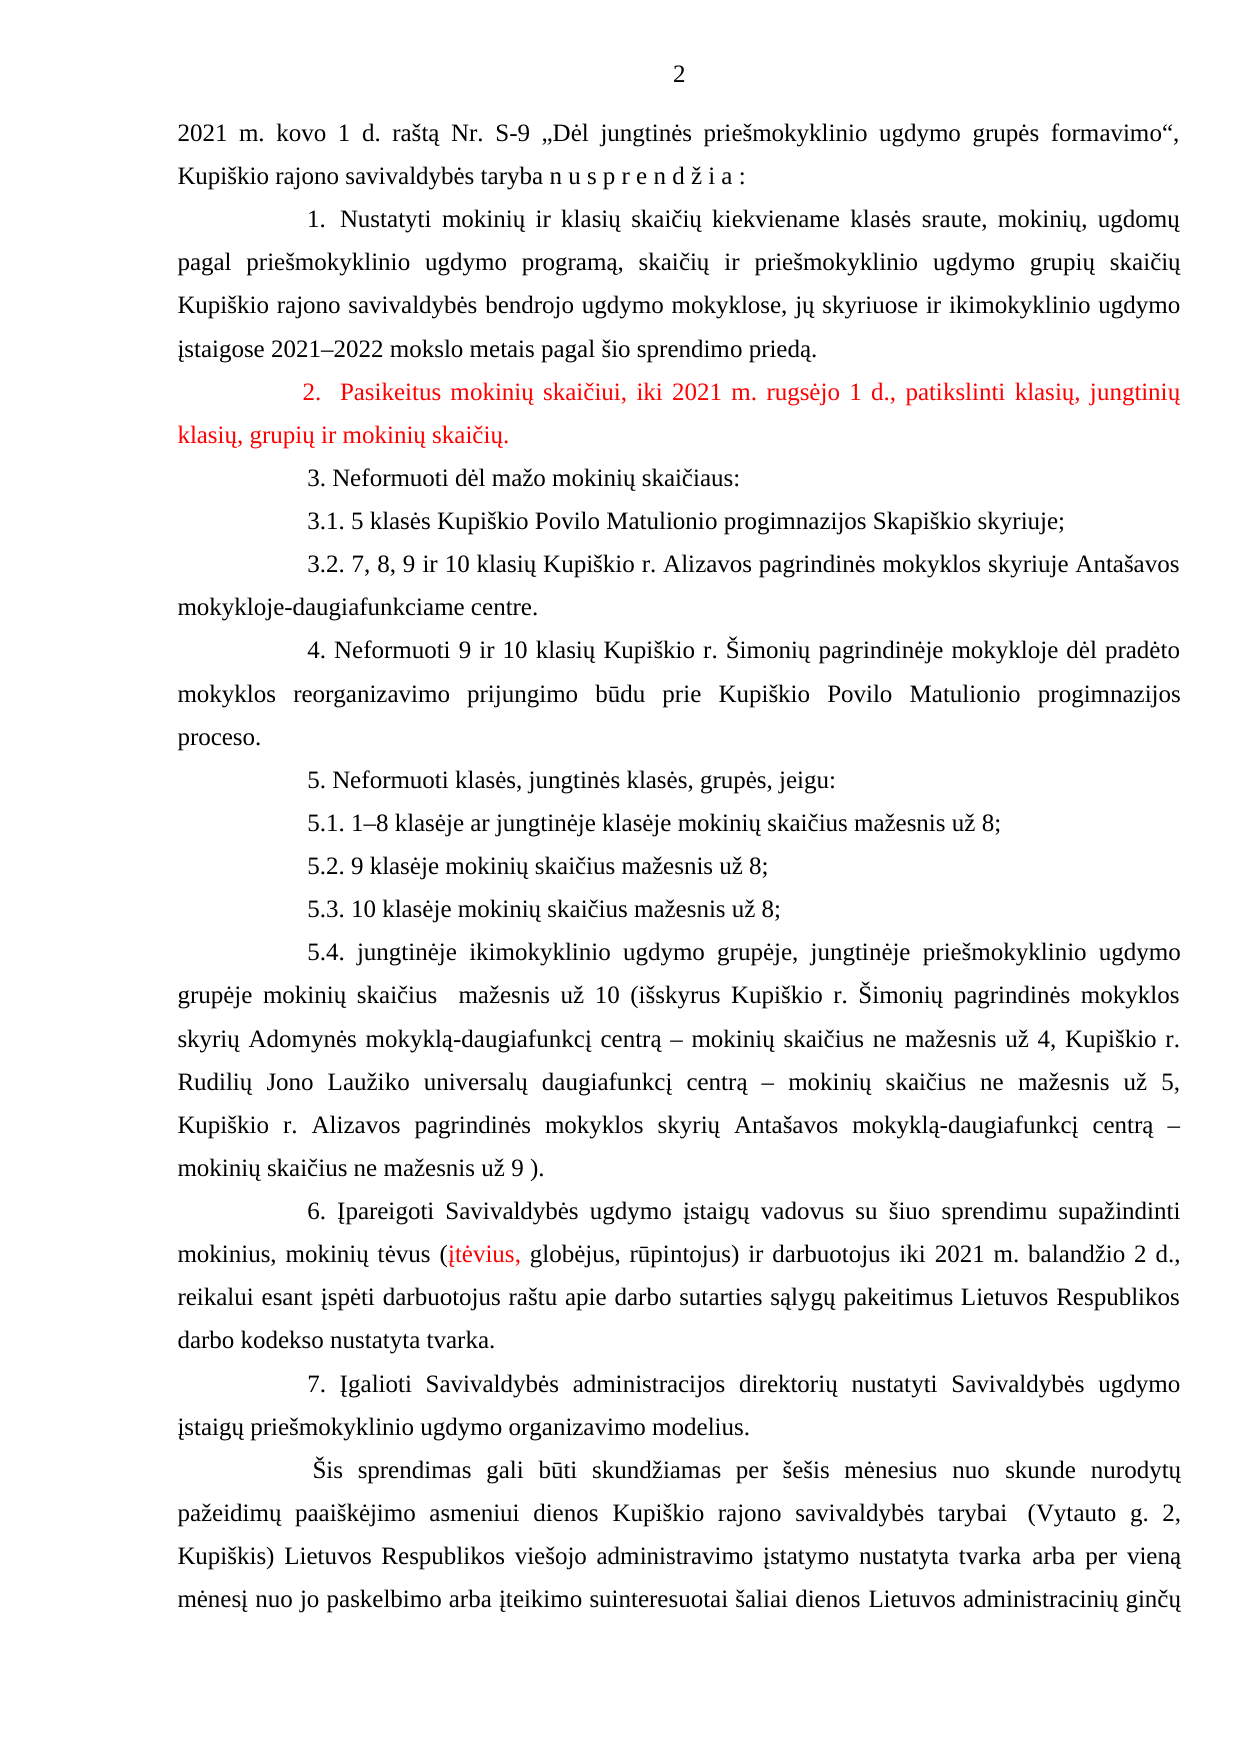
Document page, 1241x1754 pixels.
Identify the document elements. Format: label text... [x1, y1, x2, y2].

text 5.2. 9 klasėje mokinių skaičius mažesnis už 8; [177, 851, 1181, 880]
text 3. Neformuoti dėl mažo mokinių skaičiaus: [177, 463, 1181, 492]
text 1. Nustatyti mokinių ir klasių skaičių kiekviename klasės sraute, mokinių, ugdomų pagal priešmokyklinio ugdymo programą, skaičių ir priešmokyklinio ugdymo grupių skaičių Kupiškio rajono savivaldybės bendrojo ugdymo mokyklose, jų skyriuose ir ikimokyklinio ugdymo įstaigose 2021–2022 mokslo metais pagal šio sprendimo priedą. [177, 204, 1181, 362]
text 2. Pasikeitus mokinių skaičiui, iki 2021 m. rugsėjo 1 d., patikslinti klasių, jungtinių klasių, grupių ir mokinių skaičių. [177, 377, 1181, 449]
text 5.1. 1–8 klasėje ar jungtinėje klasėje mokinių skaičius mažesnis už 8; [177, 808, 1181, 837]
text 4. Neformuoti 9 ir 10 klasių Kupiškio r. Šimonių pagrindinėje mokykloje dėl pradėto mokyklos reorganizavimo prijungimo būdu prie Kupiškio Povilo Matulionio progimnazijos proceso. [177, 636, 1181, 751]
text 5. Neformuoti klasės, jungtinės klasės, grupės, jeigu: [177, 765, 1181, 794]
text Šis sprendimas gali būti skundžiamas per šešis mėnesius nuo skunde nurodytų pažeidimų paaiškėjimo asmeniui dienos Kupiškio rajono savivaldybės tarybai (Vytauto g. 2, Kupiškis) Lietuvos Respublikos viešojo administravimo įstatymo nustatyta tvarka arba per vieną mėnesį nuo jo paskelbimo arba įteikimo suinteresuotai šaliai dienos Lietuvos administracinių ginčų [177, 1455, 1181, 1613]
text 7. Įgalioti Savivaldybės administracijos direktorių nustatyti Savivaldybės ugdymo įstaigų priešmokyklinio ugdymo organizavimo modelius. [177, 1369, 1181, 1441]
text 3.2. 7, 8, 9 ir 10 klasių Kupiškio r. Alizavos pagrindinės mokyklos skyriuje Antašavos mokykloje-daugiafunkciame centre. [177, 549, 1181, 621]
text 6. Įpareigoti Savivaldybės ugdymo įstaigų vadovus su šiuo sprendimu supažindinti mokinius, mokinių tėvus (įtėvius, globėjus, rūpintojus) ir darbuotojus iki 2021 m. balandžio 2 d., reikalui esant įspėti darbuotojus raštu apie darbo sutarties sąlygų pakeitimus Lietuvos Respublikos darbo kodekso nustatyta tvarka. [177, 1196, 1181, 1354]
text 5.3. 10 klasėje mokinių skaičius mažesnis už 8; [177, 894, 1181, 923]
text 5.4. jungtinėje ikimokyklinio ugdymo grupėje, jungtinėje priešmokyklinio ugdymo grupėje mokinių skaičius mažesnis už 10 (išskyrus Kupiškio r. Šimonių pagrindinės mokyklos skyrių Adomynės mokyklą-daugiafunkcį centrą – mokinių skaičius ne mažesnis už 4, Kupiškio r. Rudilių Jono Laužiko universalų daugiafunkcį centrą – mokinių skaičius ne mažesnis už 5, Kupiškio r. Alizavos pagrindinės mokyklos skyrių Antašavos mokyklą-daugiafunkcį centrą – mokinių skaičius ne mažesnis už 9 ). [177, 937, 1181, 1182]
text 2021 m. kovo 1 d. raštą Nr. S-9 „Dėl jungtinės priešmokyklinio ugdymo grupės formavimo“, Kupiškio rajono savivaldybės taryba nusprendžia: [177, 118, 1181, 190]
text 3.1. 5 klasės Kupiškio Povilo Matulionio progimnazijos Skapiškio skyriuje; [177, 506, 1181, 535]
